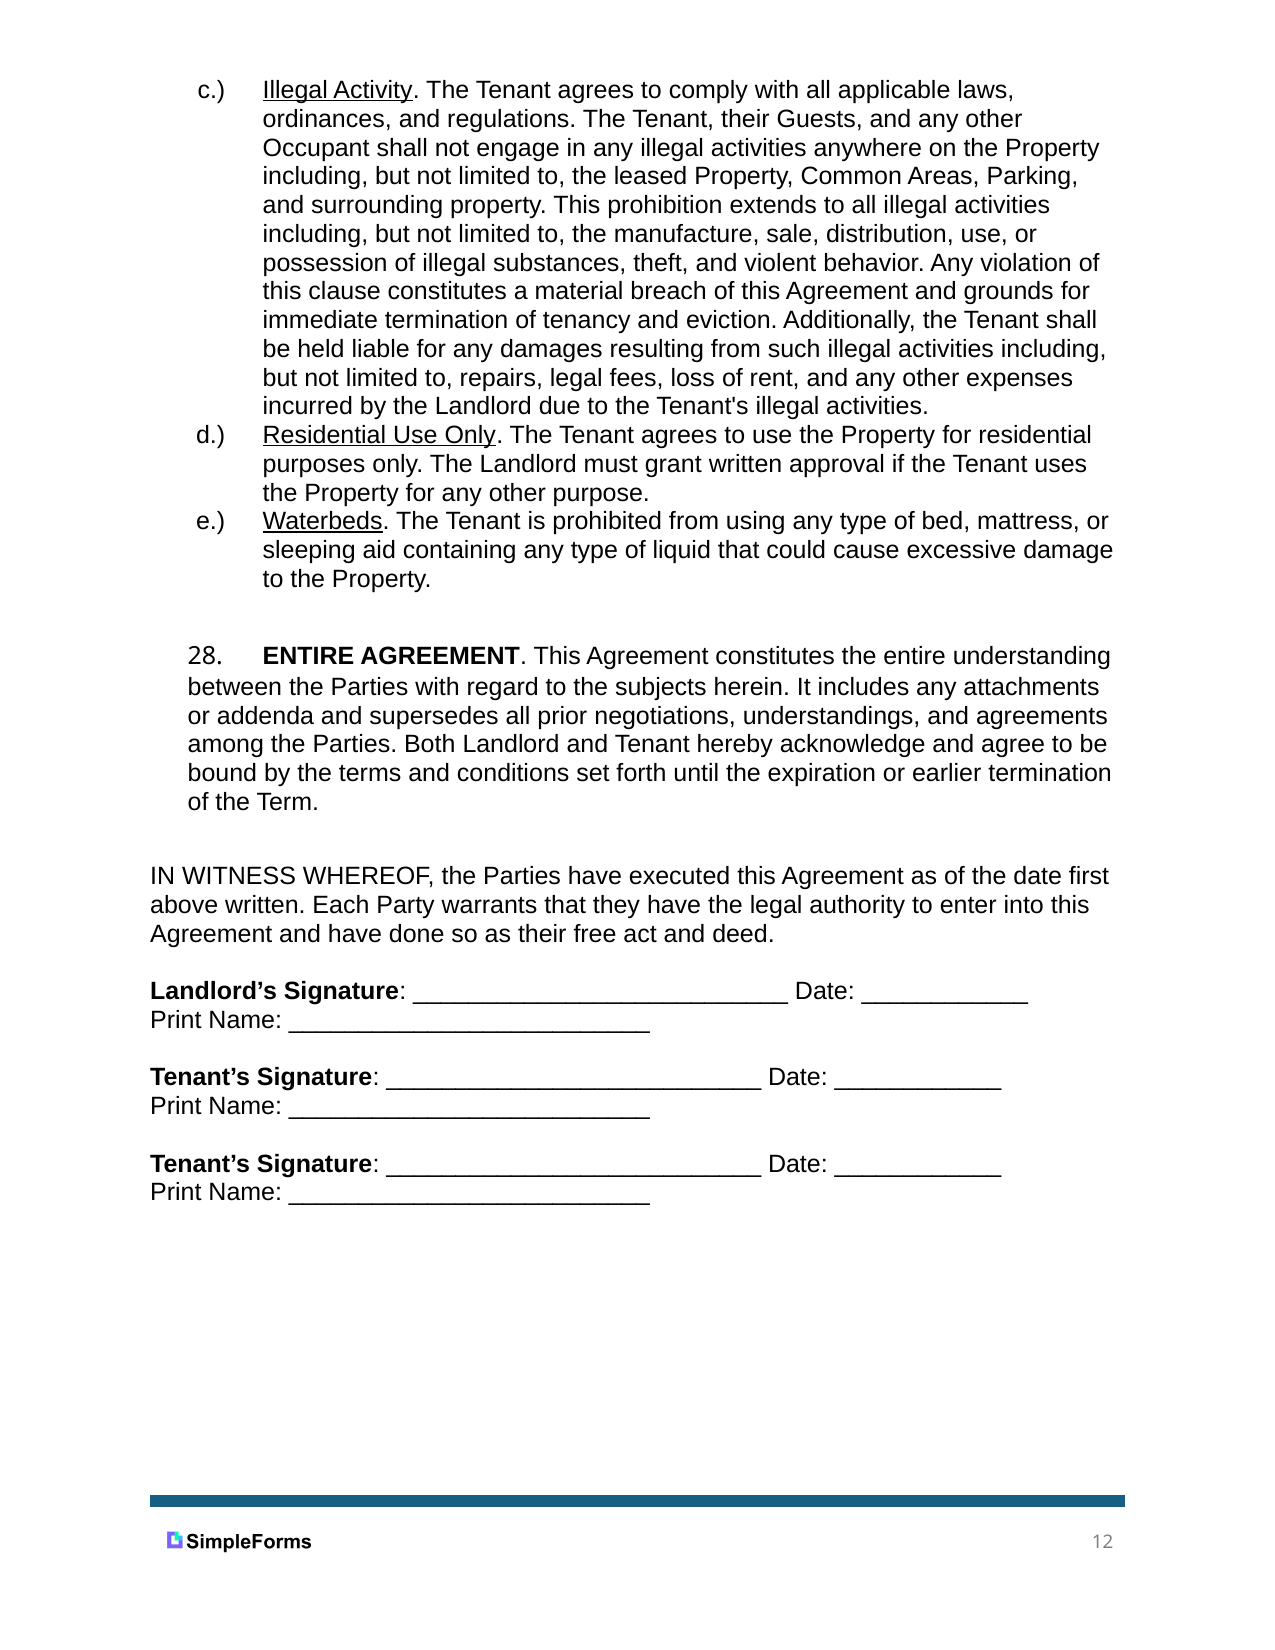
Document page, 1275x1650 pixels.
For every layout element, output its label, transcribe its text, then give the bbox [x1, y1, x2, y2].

list ENTIRE AGREEMENT. This Agreement constitutes the entire understanding between the Parties with regard to the subjects herein. It includes any attachments or addenda and supersedes all prior negotiations, understandings, and agreements among the Parties. Both Landlord and Tenant hereby acknowledge and agree to be bound by the terms and conditions set forth until the expiration or earlier termination of the Term. [187, 638, 1125, 816]
text Print Name: __________________________ [150, 1005, 1125, 1034]
text Print Name: __________________________ [150, 1091, 1125, 1120]
text Print Name: __________________________ [150, 1177, 1125, 1206]
text Landlord’s Signature: ___________________________ Date: ____________ [150, 976, 1125, 1005]
text IN WITNESS WHEREOF, the Parties have executed this Agreement as of the date first above written. Each Party warrants that they have the legal authority to enter into this Agreement and have done so as their free act and deed. [150, 861, 1125, 947]
list Waterbeds. The Tenant is prohibited from using any type of bed, mattress, or sleeping aid containing any type of liquid that could cause excessive damage to the Property. [225, 506, 1125, 592]
list Residential Use Only. The Tenant agrees to use the Property for residential purposes only. The Landlord must grant written approval if the Tenant uses the Property for any other purpose. [225, 420, 1125, 506]
text Tenant’s Signature: ___________________________ Date: ____________ [150, 1149, 1125, 1177]
list Illegal Activity. The Tenant agrees to comply with all applicable laws, ordinances, and regulations. The Tenant, their Guests, and any other Occupant shall not engage in any illegal activities anywhere on the Property including, but not limited to, the leased Property, Common Areas, Parking, and surrounding property. This prohibition extends to all illegal activities including, but not limited to, the manufacture, sale, distribution, use, or possession of illegal substances, theft, and violent behavior. Any violation of this clause constitutes a material breach of this Agreement and grounds for immediate termination of tenancy and eviction. Additionally, the Tenant shall be held liable for any damages resulting from such illegal activities including, but not limited to, repairs, legal fees, loss of rent, and any other expenses incurred by the Landlord due to the Tenant's illegal activities. [225, 75, 1125, 420]
text Tenant’s Signature: ___________________________ Date: ____________ [150, 1062, 1125, 1091]
